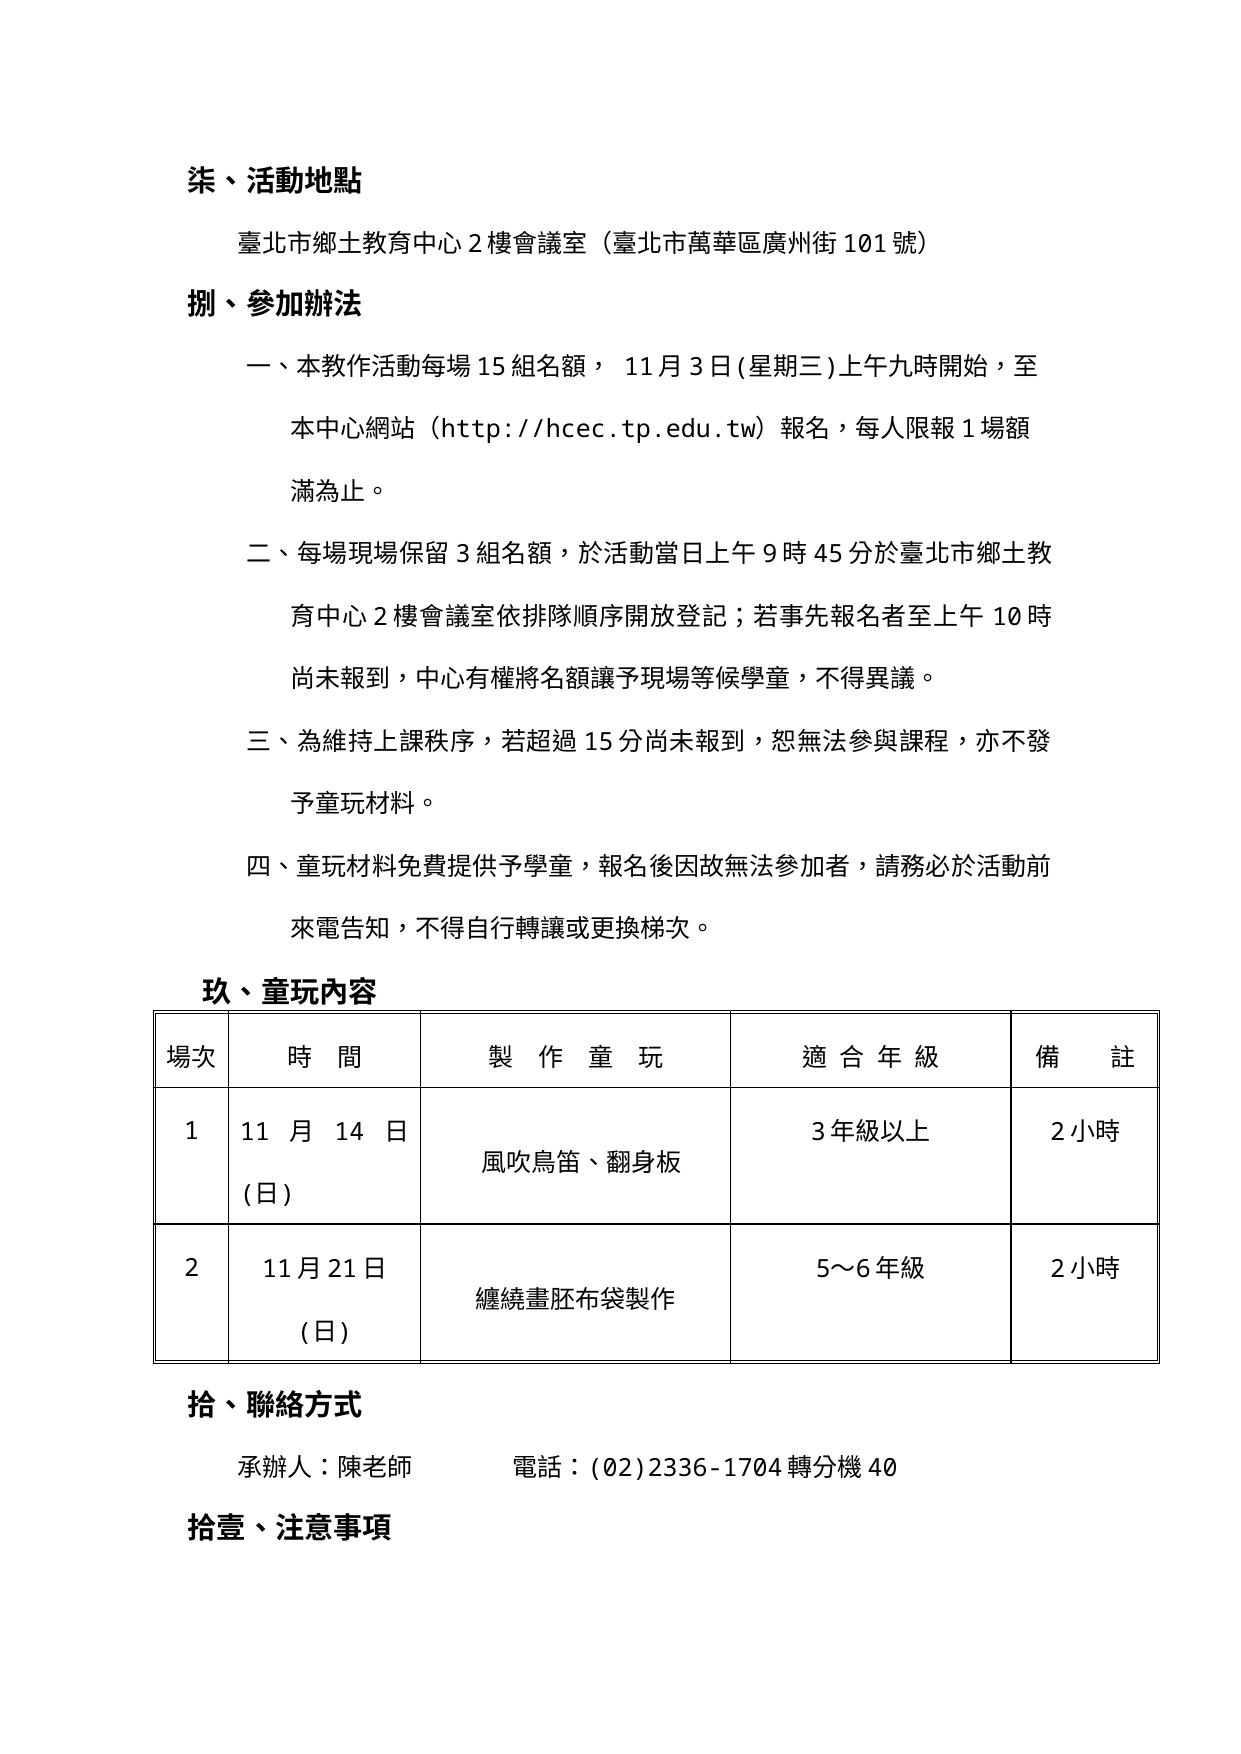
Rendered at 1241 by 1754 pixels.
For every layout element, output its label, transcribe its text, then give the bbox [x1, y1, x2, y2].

table_cell 3年級以上 [731, 1088, 1010, 1223]
table_cell 風吹鳥笛、翻身板 [421, 1088, 730, 1223]
table_header 時 間 [229, 1014, 420, 1086]
table_cell 5～6年級 [731, 1225, 1010, 1360]
table_cell 1 [156, 1088, 228, 1223]
text 四、童玩材料免費提供予學童，報名後因故無法參加者，請務必於活動前來電告知，不得自行轉讓或更換梯次。 [246, 823, 1053, 948]
table_cell 纏繞畫胚布袋製作 [421, 1225, 730, 1360]
text 二、每場現場保留3組名額，於活動當日上午9時45分於臺北市鄉土教育中心2樓會議室依排隊順序開放登記；若事先報名者至上午10時尚未報到，中心有權將名額讓予現場等候學童，不得異議。 [246, 510, 1053, 698]
text 柒、活動地點 [187, 158, 1053, 200]
table_header 適 合 年 級 [731, 1014, 1010, 1086]
text 一、本教作活動每場15組名額， 11月3日(星期三)上午九時開始，至本中心網站（http://hcec.tp.edu.tw）報名，每人限報1場額滿為止。 [246, 323, 1053, 510]
table_cell 2小時 [1012, 1088, 1157, 1223]
table_cell 11月14日(日) [229, 1088, 420, 1223]
text 三、為維持上課秩序，若超過15分尚未報到，恕無法參與課程，亦不發予童玩材料。 [246, 698, 1053, 823]
text 捌、參加辦法 [187, 281, 1053, 323]
table_cell 2 [156, 1225, 228, 1360]
table_cell 2小時 [1012, 1225, 1157, 1360]
table_header 場次 [156, 1014, 228, 1086]
text 拾、聯絡方式 [187, 1382, 1053, 1424]
text 拾壹、注意事項 [187, 1505, 1053, 1547]
text 臺北市鄉土教育中心2樓會議室（臺北市萬華區廣州街101號） [237, 200, 1053, 262]
table_cell 11月21日(日) [229, 1225, 420, 1360]
table_header 備 註 [1012, 1014, 1157, 1086]
table_header 製 作 童 玩 [421, 1014, 730, 1086]
text 玖、童玩內容 [187, 948, 1053, 1010]
text 承辦人：陳老師 電話：(02)2336-1704轉分機40 [237, 1424, 1053, 1486]
